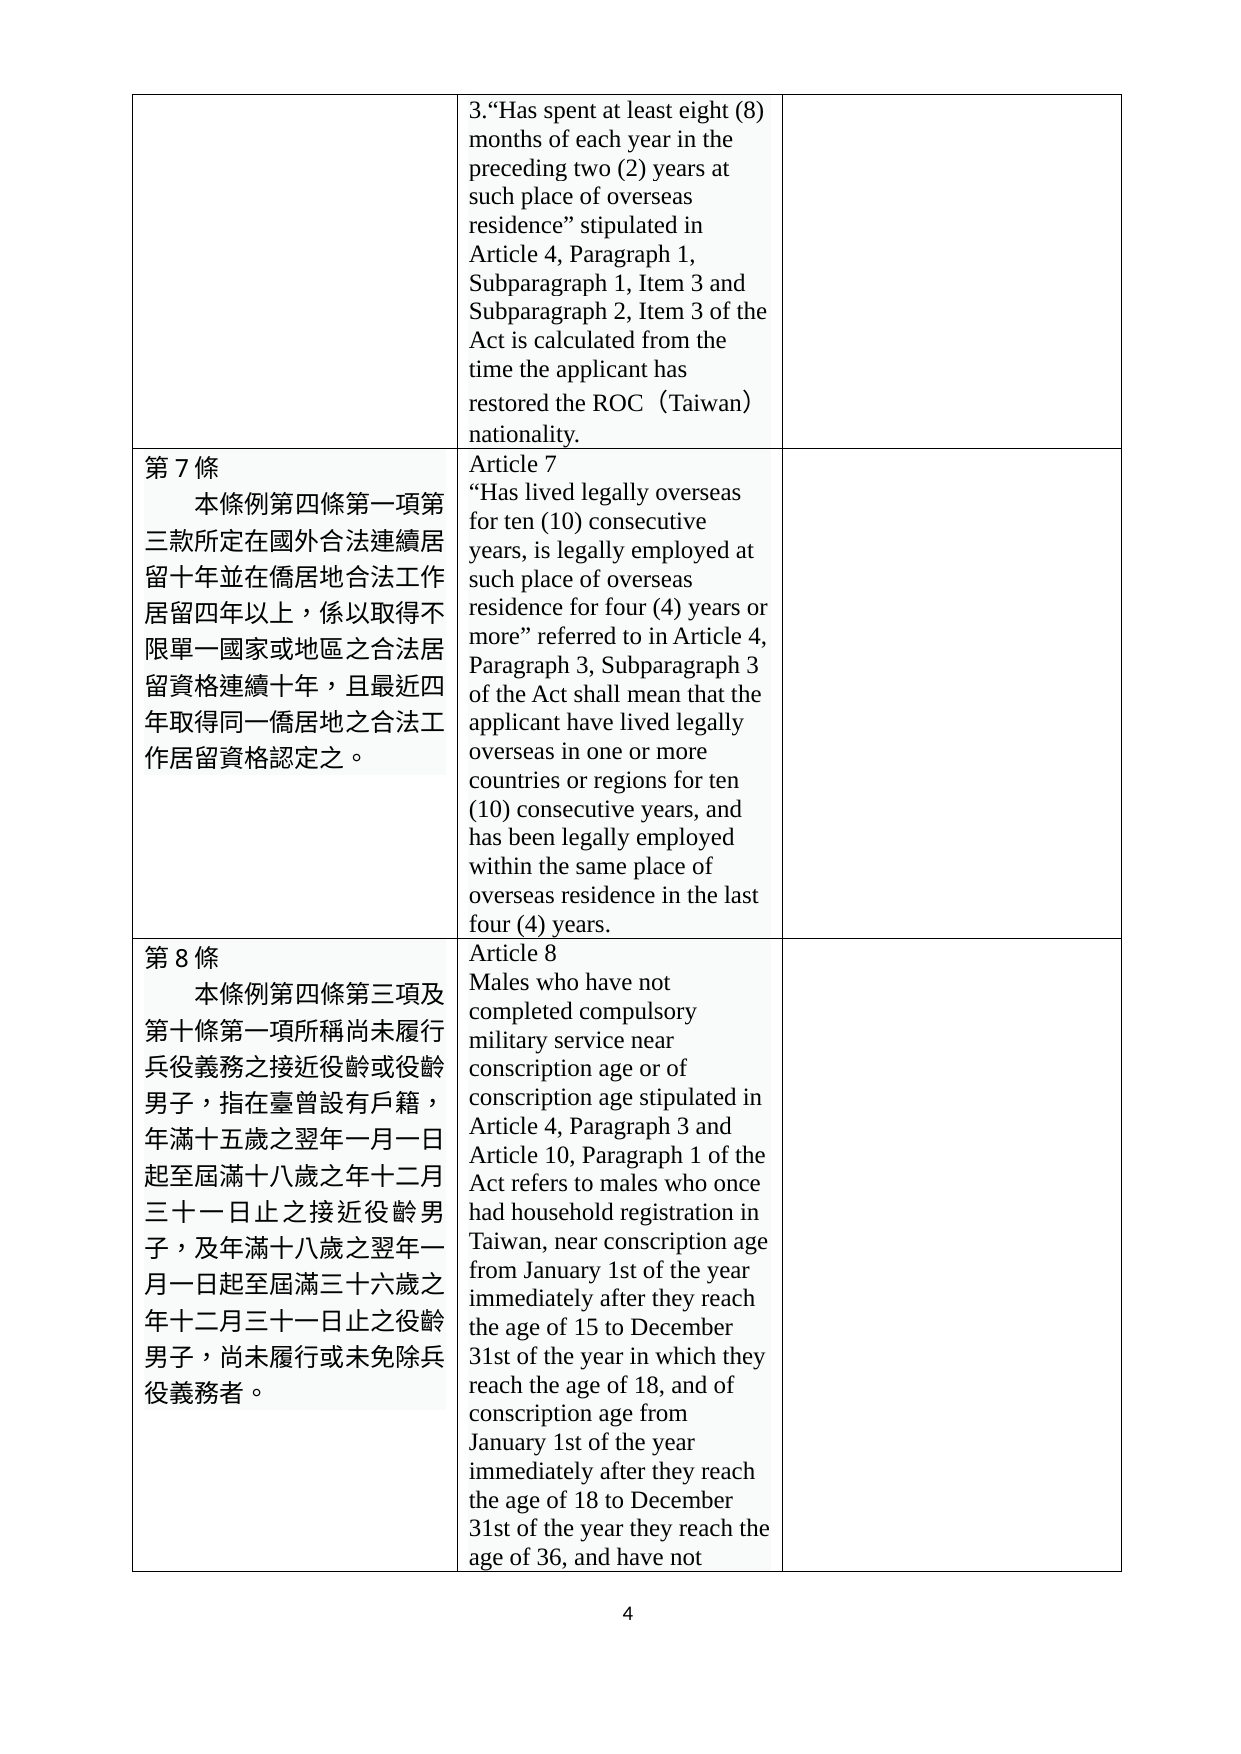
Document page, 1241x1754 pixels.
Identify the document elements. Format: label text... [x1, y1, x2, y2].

table_cell 第8條 本條例第四條第三項及第十條第一項所稱尚未履行兵役義務之接近役齡或役齡男子，指在臺曾設有戶籍，年滿十五歲之翌年一月一日起至屆滿十八歲之年十二月三十一日止之接近役齡男子，及年滿十八歲之翌年一月一日起至屆滿三十六歲之年十二月三十一日止之役齡男子，尚未履行或未免除兵役義務者。 [133, 939, 457, 1571]
table_cell [783, 449, 1121, 937]
table_cell [133, 95, 457, 448]
table_cell [783, 939, 1121, 1571]
table_cell 第7條 本條例第四條第一項第三款所定在國外合法連續居留十年並在僑居地合法工作居留四年以上，係以取得不限單一國家或地區之合法居留資格連續十年，且最近四年取得同一僑居地之合法工作居留資格認定之。 [133, 449, 457, 937]
table_cell [783, 95, 1121, 448]
